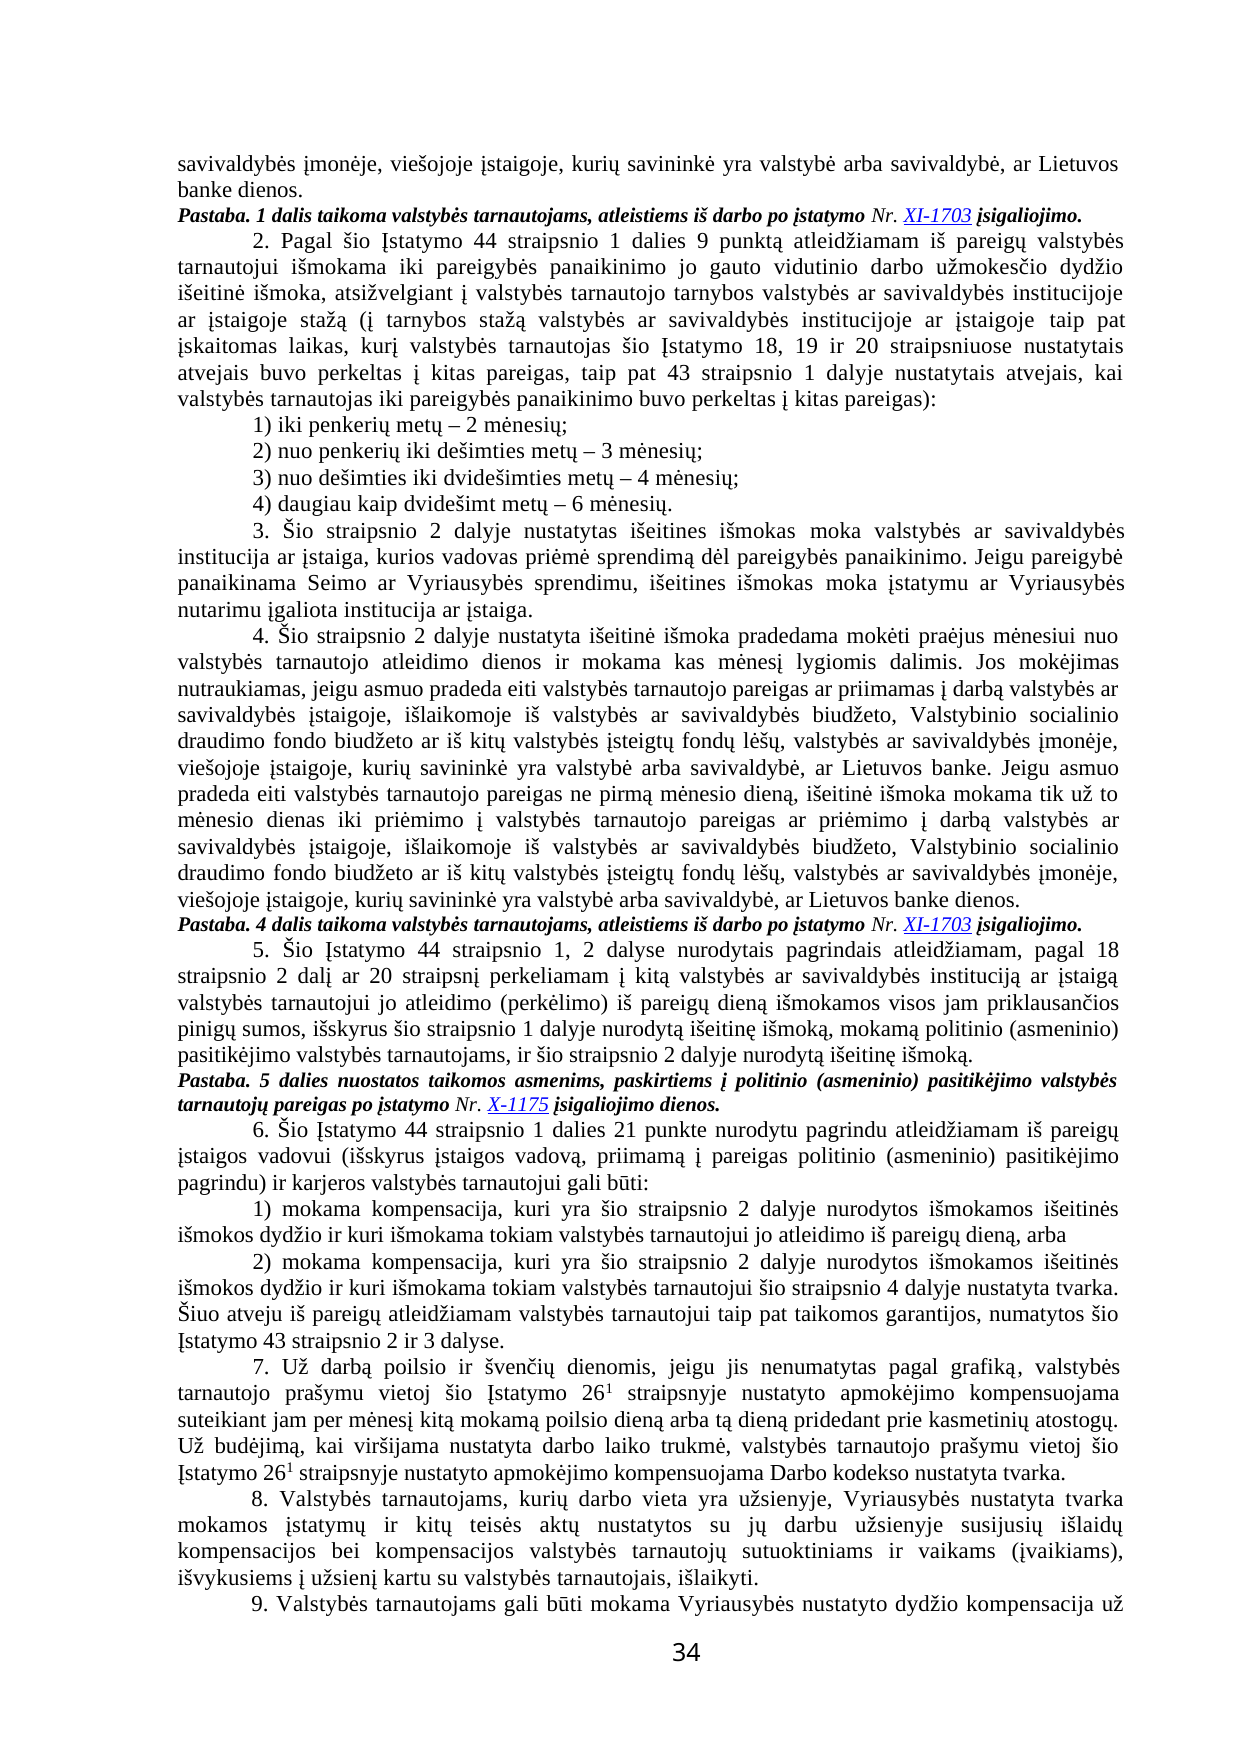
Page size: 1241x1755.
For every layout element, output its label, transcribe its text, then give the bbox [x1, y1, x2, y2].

text 2. Pagal šio Įstatymo 44 straipsnio 1 dalies 9 punktą atleidžiamam iš pareigų valstybės tarnautojui išmokama iki pareigybės panaikinimo jo gauto vidutinio darbo užmokesčio dydžio išeitinė išmoka, atsižvelgiant į valstybės tarnautojo tarnybos valstybės ar savivaldybės institucijoje ar įstaigoje stažą (į tarnybos stažą valstybės ar savivaldybės institucijoje ar įstaigoje taip pat įskaitomas laikas, kurį valstybės tarnautojas šio Įstatymo 18, 19 ir 20 straipsniuose nustatytais atvejais buvo perkeltas į kitas pareigas, taip pat 43 straipsnio 1 dalyje nustatytais atvejais, kai valstybės tarnautojas iki pareigybės panaikinimo buvo perkeltas į kitas pareigas): [177, 227, 1126, 411]
text 2) nuo penkerių iki dešimties metų – 3 mėnesių; [177, 438, 1126, 464]
text 3. Šio straipsnio 2 dalyje nustatytas išeitines išmokas moka valstybės ar savivaldybės institucija ar įstaiga, kurios vadovas priėmė sprendimą dėl pareigybės panaikinimo. Jeigu pareigybė panaikinama Seimo ar Vyriausybės sprendimu, išeitines išmokas moka įstatymu ar Vyriausybės nutarimu įgaliota institucija ar įstaiga. [177, 517, 1126, 622]
text Pastaba. 1 dalis taikoma valstybės tarnautojams, atleistiems iš darbo po įstatymo Nr. XI-1703 įsigaliojimo. [177, 203, 1120, 227]
text 9. Valstybės tarnautojams gali būti mokama Vyriausybės nustatyto dydžio kompensacija už [177, 1590, 1126, 1617]
text 1) iki penkerių metų – 2 mėnesių; [177, 411, 1126, 438]
text 7. Už darbą poilsio ir švenčių dienomis, jeigu jis nenumatytas pagal grafiką, valstybės tarnautojo prašymu vietoj šio Įstatymo 261 straipsnyje nustatyto apmokėjimo kompensuojama suteikiant jam per mėnesį kitą mokamą poilsio dieną arba tą dieną pridedant prie kasmetinių atostogų. Už budėjimą, kai viršijama nustatyta darbo laiko trukmė, valstybės tarnautojo prašymu vietoj šio Įstatymo 261 straipsnyje nustatyto apmokėjimo kompensuojama Darbo kodekso nustatyta tvarka. [177, 1353, 1120, 1485]
text 5. Šio Įstatymo 44 straipsnio 1, 2 dalyse nurodytais pagrindais atleidžiamam, pagal 18 straipsnio 2 dalį ar 20 straipsnį perkeliamam į kitą valstybės ar savivaldybės instituciją ar įstaigą valstybės tarnautojui jo atleidimo (perkėlimo) iš pareigų dieną išmokamos visos jam priklausančios pinigų sumos, išskyrus šio straipsnio 1 dalyje nurodytą išeitinę išmoką, mokamą politinio (asmeninio) pasitikėjimo valstybės tarnautojams, ir šio straipsnio 2 dalyje nurodytą išeitinę išmoką. [177, 936, 1120, 1068]
text 3) nuo dešimties iki dvidešimties metų – 4 mėnesių; [177, 464, 1126, 490]
text Pastaba. 5 dalies nuostatos taikomos asmenims, paskirtiems į politinio (asmeninio) pasitikėjimo valstybės tarnautojų pareigas po įstatymo Nr. X-1175 įsigaliojimo dienos. [177, 1068, 1120, 1116]
text 4. Šio straipsnio 2 dalyje nustatyta išeitinė išmoka pradedama mokėti praėjus mėnesiui nuo valstybės tarnautojo atleidimo dienos ir mokama kas mėnesį lygiomis dalimis. Jos mokėjimas nutraukiamas, jeigu asmuo pradeda eiti valstybės tarnautojo pareigas ar priimamas į darbą valstybės ar savivaldybės įstaigoje, išlaikomoje iš valstybės ar savivaldybės biudžeto, Valstybinio socialinio draudimo fondo biudžeto ar iš kitų valstybės įsteigtų fondų lėšų, valstybės ar savivaldybės įmonėje, viešojoje įstaigoje, kurių savininkė yra valstybė arba savivaldybė, ar Lietuvos banke. Jeigu asmuo pradeda eiti valstybės tarnautojo pareigas ne pirmą mėnesio dieną, išeitinė išmoka mokama tik už to mėnesio dienas iki priėmimo į valstybės tarnautojo pareigas ar priėmimo į darbą valstybės ar savivaldybės įstaigoje, išlaikomoje iš valstybės ar savivaldybės biudžeto, Valstybinio socialinio draudimo fondo biudžeto ar iš kitų valstybės įsteigtų fondų lėšų, valstybės ar savivaldybės įmonėje, viešojoje įstaigoje, kurių savininkė yra valstybė arba savivaldybė, ar Lietuvos banke dienos. [177, 622, 1120, 912]
text 6. Šio Įstatymo 44 straipsnio 1 dalies 21 punkte nurodytu pagrindu atleidžiamam iš pareigų įstaigos vadovui (išskyrus įstaigos vadovą, priimamą į pareigas politinio (asmeninio) pasitikėjimo pagrindu) ir karjeros valstybės tarnautojui gali būti: [177, 1116, 1120, 1195]
text Pastaba. 4 dalis taikoma valstybės tarnautojams, atleistiems iš darbo po įstatymo Nr. XI-1703 įsigaliojimo. [177, 912, 1120, 936]
text 4) daugiau kaip dvidešimt metų – 6 mėnesių. [177, 490, 1126, 517]
text 1) mokama kompensacija, kuri yra šio straipsnio 2 dalyje nurodytos išmokamos išeitinės išmokos dydžio ir kuri išmokama tokiam valstybės tarnautojui jo atleidimo iš pareigų dieną, arba [177, 1195, 1120, 1248]
text savivaldybės įmonėje, viešojoje įstaigoje, kurių savininkė yra valstybė arba savivaldybė, ar Lietuvos banke dienos. [177, 150, 1120, 203]
text 8. Valstybės tarnautojams, kurių darbo vieta yra užsienyje, Vyriausybės nustatyta tvarka mokamos įstatymų ir kitų teisės aktų nustatytos su jų darbu užsienyje susijusių išlaidų kompensacijos bei kompensacijos valstybės tarnautojų sutuoktiniams ir vaikams (įvaikiams), išvykusiems į užsienį kartu su valstybės tarnautojais, išlaikyti. [177, 1485, 1126, 1590]
text 2) mokama kompensacija, kuri yra šio straipsnio 2 dalyje nurodytos išmokamos išeitinės išmokos dydžio ir kuri išmokama tokiam valstybės tarnautojui šio straipsnio 4 dalyje nustatyta tvarka. Šiuo atveju iš pareigų atleidžiamam valstybės tarnautojui taip pat taikomos garantijos, numatytos šio Įstatymo 43 straipsnio 2 ir 3 dalyse. [177, 1248, 1120, 1353]
